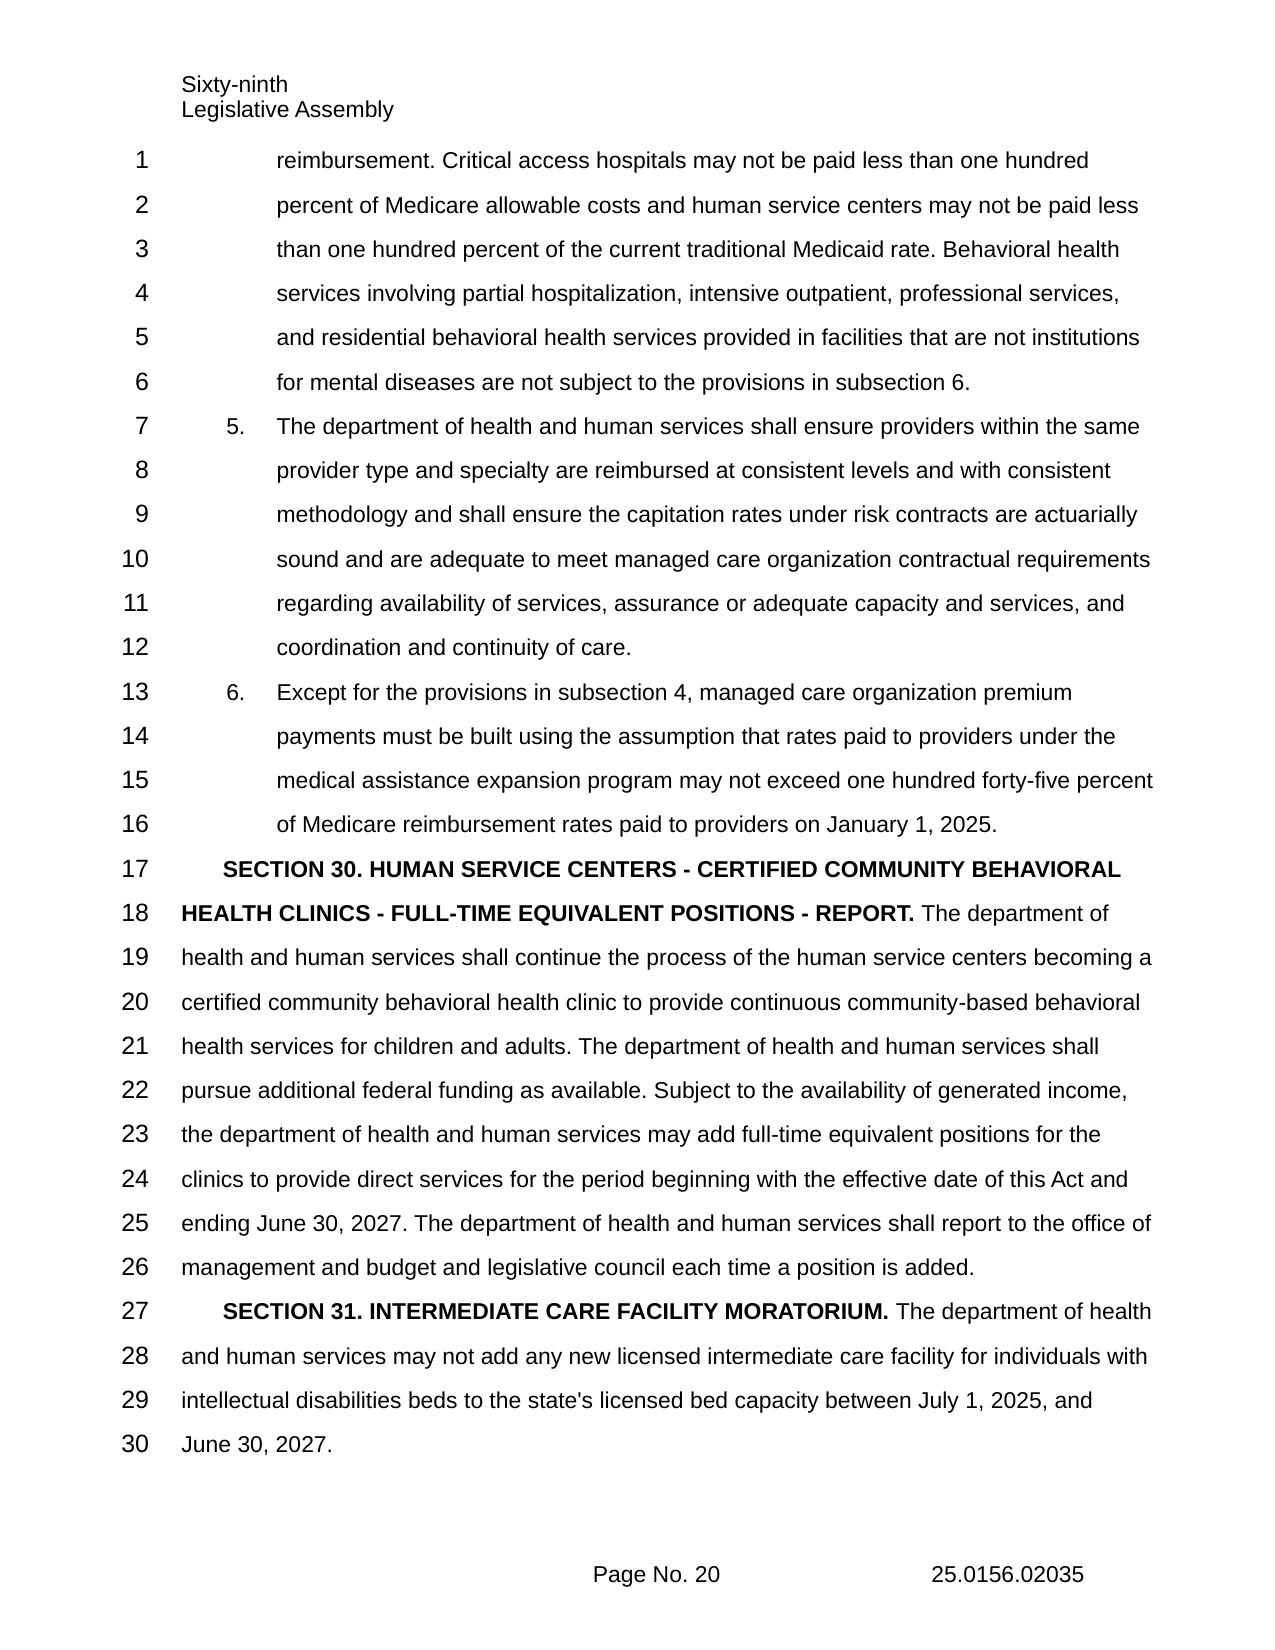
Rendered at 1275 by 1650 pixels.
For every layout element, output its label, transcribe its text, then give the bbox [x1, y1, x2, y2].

text 6. Except for the provisions in subsection 4, managed care organization premium payments must be built using the assumption that rates paid to providers under the medical assistance expansion program may not exceed one hundred forty‑five percent of Medicare reimbursement rates paid to providers on January 1, 2025. [181, 664, 1154, 842]
text SECTION 31. INTERMEDIATE CARE FACILITY MORATORIUM. The department of health and human services may not add any new licensed intermediate care facility for individuals with intellectual disabilities beds to the state's licensed bed capacity between July 1, 2025, and June 30, 2027. [181, 1284, 1154, 1461]
text 5. The department of health and human services shall ensure providers within the same provider type and specialty are reimbursed at consistent levels and with consistent methodology and shall ensure the capitation rates under risk contracts are actuarially sound and are adequate to meet managed care organization contractual requirements regarding availability of services, assurance or adequate capacity and services, and coordination and continuity of care. [181, 399, 1154, 664]
text reimbursement. Critical access hospitals may not be paid less than one hundred percent of Medicare allowable costs and human service centers may not be paid less than one hundred percent of the current traditional Medicaid rate. Behavioral health services involving partial hospitalization, intensive outpatient, professional services, and residential behavioral health services provided in facilities that are not institutions for mental diseases are not subject to the provisions in subsection 6. [181, 133, 1154, 399]
text SECTION 30. HUMAN SERVICE CENTERS - CERTIFIED COMMUNITY BEHAVIORAL HEALTH CLINICS - FULL-TIME EQUIVALENT POSITIONS - REPORT. The department of health and human services shall continue the process of the human service centers becoming a certified community behavioral health clinic to provide continuous community‑based behavioral health services for children and adults. The department of health and human services shall pursue additional federal funding as available. Subject to the availability of generated income, the department of health and human services may add full‑time equivalent positions for the clinics to provide direct services for the period beginning with the effective date of this Act and ending June 30, 2027. The department of health and human services shall report to the office of management and budget and legislative council each time a position is added. [181, 842, 1154, 1284]
